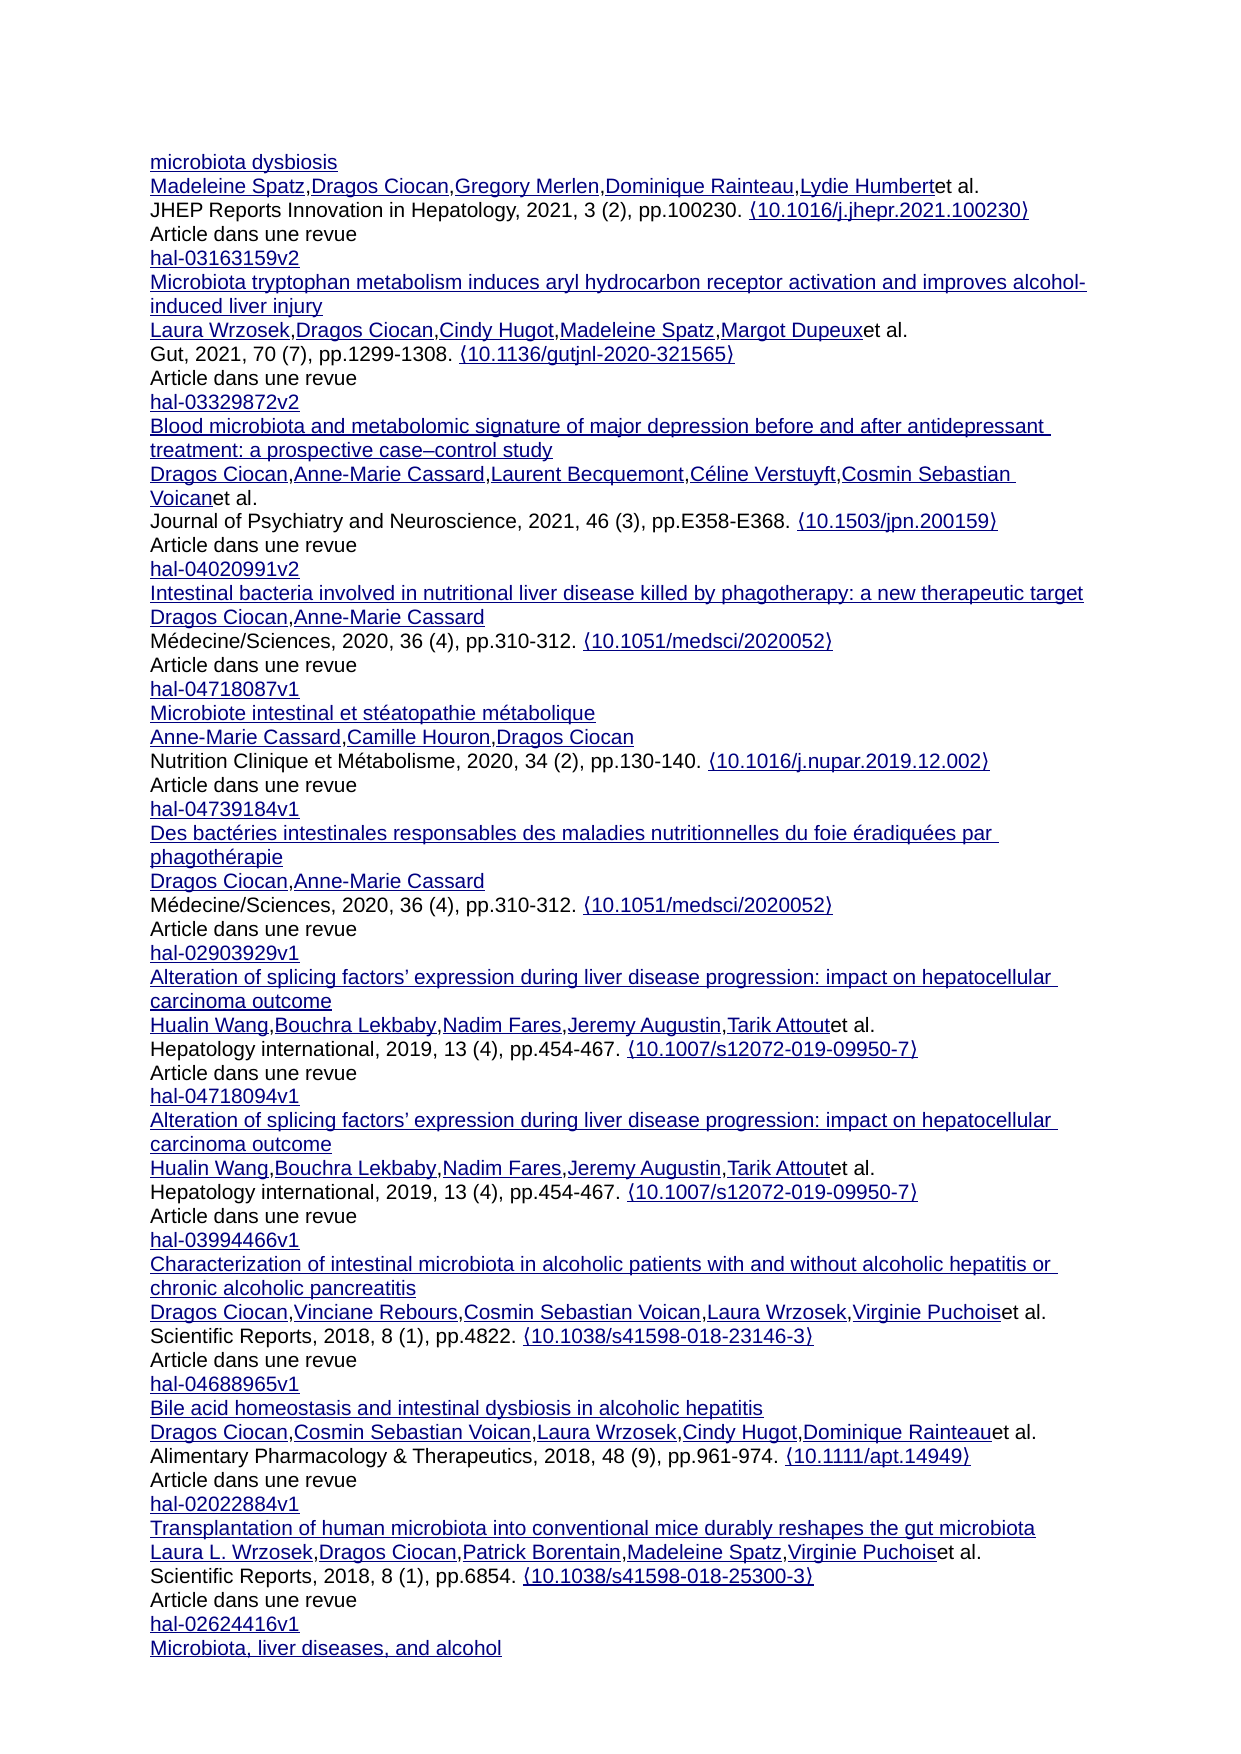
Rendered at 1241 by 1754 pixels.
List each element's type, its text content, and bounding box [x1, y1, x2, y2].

table_cell Microbiote intestinal et stéatopathie métabolique Anne-Marie Cassard,Camille Houron,Dragos Ciocan Nutrition Clinique et Métabolisme, 2020, 34 (2), pp.130-140. ⟨10.1016/j.nupar.2019.12.002⟩ Article dans une revue hal-04739184v1 [150, 701, 1090, 821]
table_cell Alteration of splicing factors’ expression during liver disease progression: impact on hepatocellular carcinoma outcome Hualin Wang,Bouchra Lekbaby,Nadim Fares,Jeremy Augustin,Tarik Attoutet al. Hepatology international, 2019, 13 (4), pp.454-467. ⟨10.1007/s12072-019-09950-7⟩ Article dans une revue hal-03994466v1 [150, 1108, 1090, 1252]
table_cell microbiota dysbiosis Madeleine Spatz,Dragos Ciocan,Gregory Merlen,Dominique Rainteau,Lydie Humbertet al. JHEP Reports Innovation in Hepatology, 2021, 3 (2), pp.100230. ⟨10.1016/j.jhepr.2021.100230⟩ Article dans une revue hal-03163159v2 [150, 150, 1090, 270]
table_cell Intestinal bacteria involved in nutritional liver disease killed by phagotherapy: a new therapeutic target Dragos Ciocan,Anne-Marie Cassard Médecine/Sciences, 2020, 36 (4), pp.310-312. ⟨10.1051/medsci/2020052⟩ Article dans une revue hal-04718087v1 [150, 581, 1090, 701]
table_cell Characterization of intestinal microbiota in alcoholic patients with and without alcoholic hepatitis or chronic alcoholic pancreatitis Dragos Ciocan,Vinciane Rebours,Cosmin Sebastian Voican,Laura Wrzosek,Virginie Puchoiset al. Scientific Reports, 2018, 8 (1), pp.4822. ⟨10.1038/s41598-018-23146-3⟩ Article dans une revue hal-04688965v1 [150, 1252, 1090, 1396]
table_cell Des bactéries intestinales responsables des maladies nutritionnelles du foie éradiquées par phagothérapie Dragos Ciocan,Anne-Marie Cassard Médecine/Sciences, 2020, 36 (4), pp.310-312. ⟨10.1051/medsci/2020052⟩ Article dans une revue hal-02903929v1 [150, 821, 1090, 964]
table_cell Alteration of splicing factors’ expression during liver disease progression: impact on hepatocellular carcinoma outcome Hualin Wang,Bouchra Lekbaby,Nadim Fares,Jeremy Augustin,Tarik Attoutet al. Hepatology international, 2019, 13 (4), pp.454-467. ⟨10.1007/s12072-019-09950-7⟩ Article dans une revue hal-04718094v1 [150, 965, 1090, 1108]
table_cell Bile acid homeostasis and intestinal dysbiosis in alcoholic hepatitis Dragos Ciocan,Cosmin Sebastian Voican,Laura Wrzosek,Cindy Hugot,Dominique Rainteauet al. Alimentary Pharmacology & Therapeutics, 2018, 48 (9), pp.961-974. ⟨10.1111/apt.14949⟩ Article dans une revue hal-02022884v1 [150, 1396, 1090, 1516]
table_cell Blood microbiota and metabolomic signature of major depression before and after antidepressant treatment: a prospective case–control study Dragos Ciocan,Anne-Marie Cassard,Laurent Becquemont,Céline Verstuyft,Cosmin Sebastian Voicanet al. Journal of Psychiatry and Neuroscience, 2021, 46 (3), pp.E358-E368. ⟨10.1503/jpn.200159⟩ Article dans une revue hal-04020991v2 [150, 414, 1090, 581]
table_cell Microbiota, liver diseases, and alcohol [150, 1635, 1090, 1659]
table_cell Transplantation of human microbiota into conventional mice durably reshapes the gut microbiota Laura L. Wrzosek,Dragos Ciocan,Patrick Borentain,Madeleine Spatz,Virginie Puchoiset al. Scientific Reports, 2018, 8 (1), pp.6854. ⟨10.1038/s41598-018-25300-3⟩ Article dans une revue hal-02624416v1 [150, 1516, 1090, 1635]
table_cell Microbiota tryptophan metabolism induces aryl hydrocarbon receptor activation and improves alcohol-induced liver injury Laura Wrzosek,Dragos Ciocan,Cindy Hugot,Madeleine Spatz,Margot Dupeuxet al. Gut, 2021, 70 (7), pp.1299-1308. ⟨10.1136/gutjnl-2020-321565⟩ Article dans une revue hal-03329872v2 [150, 270, 1090, 413]
